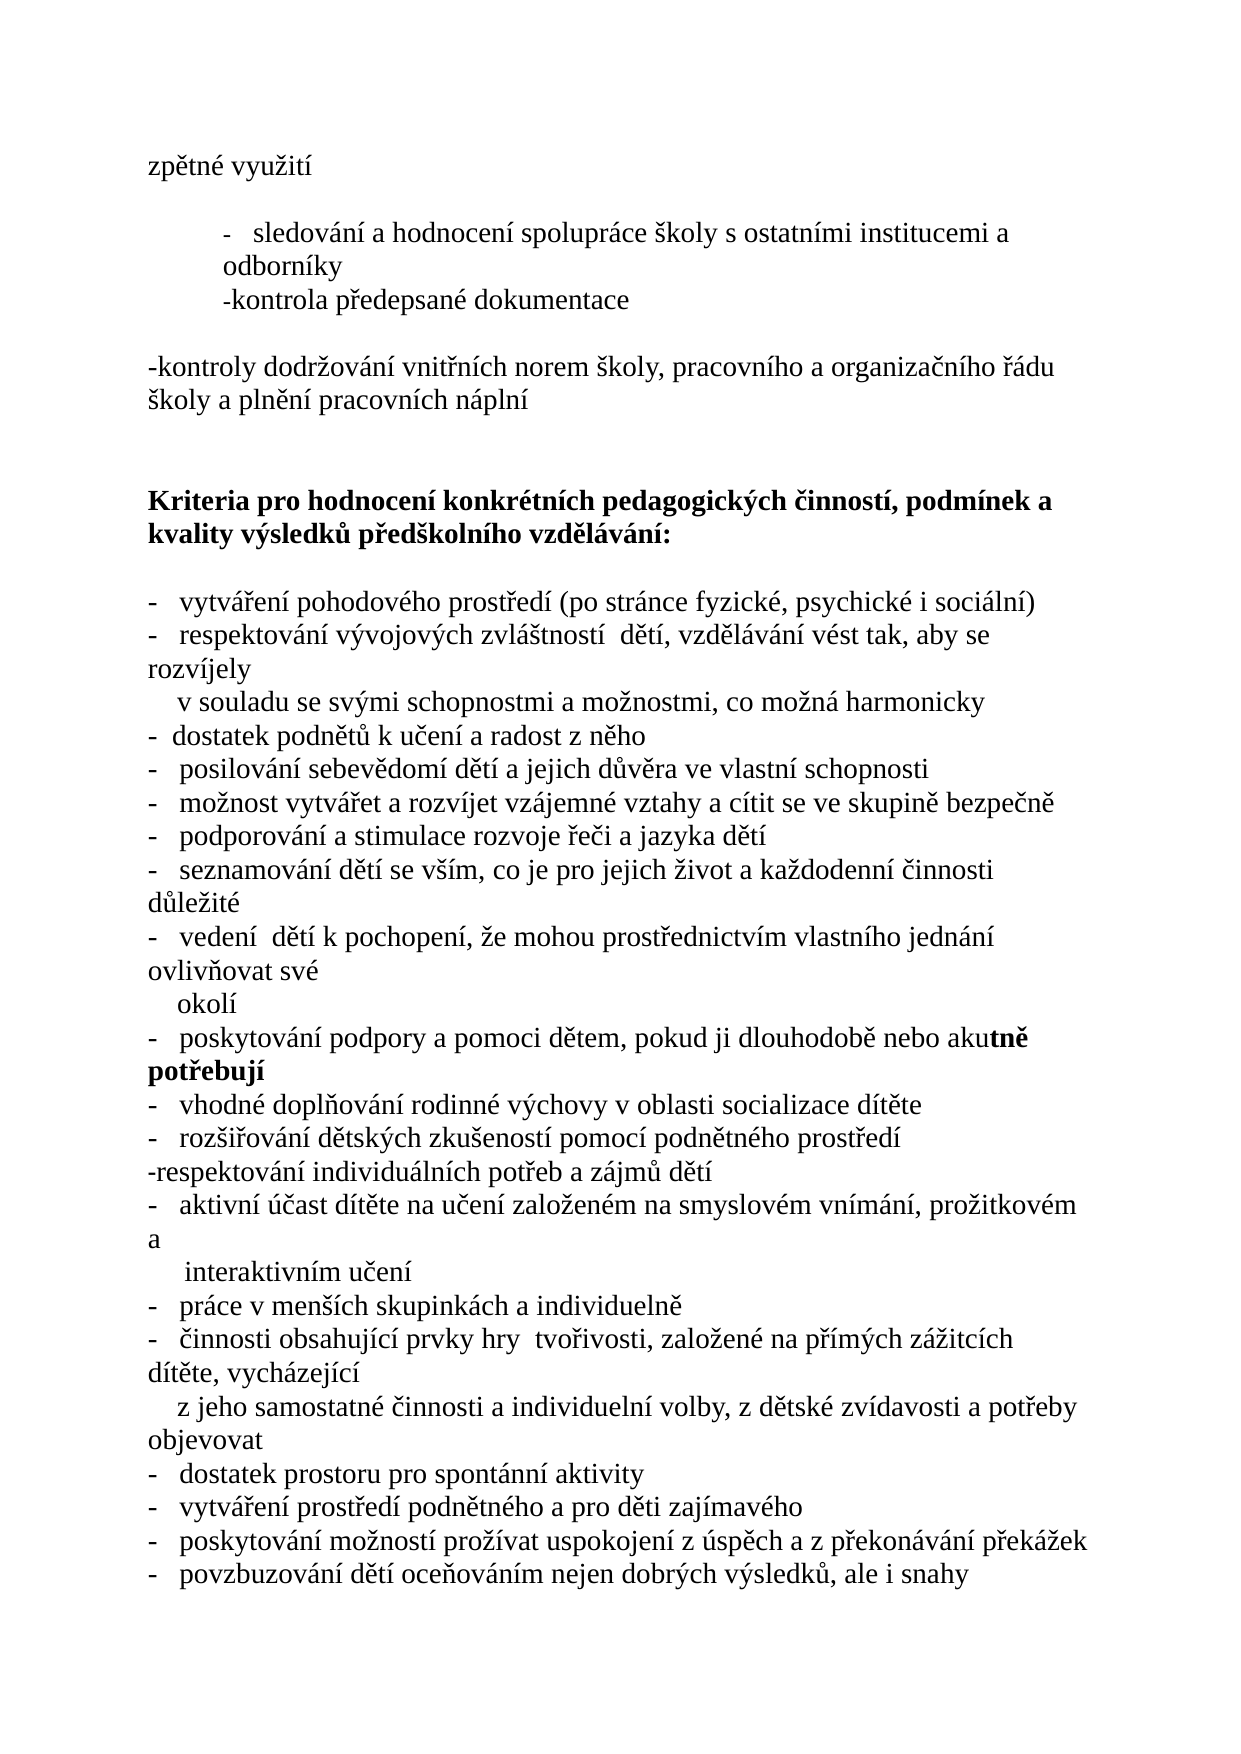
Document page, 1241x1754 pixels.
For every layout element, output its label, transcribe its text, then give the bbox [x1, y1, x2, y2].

text - možnost vytvářet a rozvíjet vzájemné vztahy a cítit se ve skupině bezpečně [148, 785, 1093, 818]
text - vhodné doplňování rodinné výchovy v oblasti socializace dítěte [148, 1087, 1093, 1120]
text okolí [148, 986, 1093, 1020]
list sledování a hodnocení spolupráce školy s ostatními institucemi a odborníky [223, 215, 1093, 282]
text interaktivním učení [148, 1254, 1093, 1288]
text - vytváření pohodového prostředí (po stránce fyzické, psychické i sociální) [148, 584, 1093, 617]
text - činnosti obsahující prvky hry tvořivosti, založené na přímých zážitcích dítěte, vycházející [148, 1322, 1093, 1389]
text - respektování vývojových zvláštností dětí, vzdělávání vést tak, aby se rozvíjely [148, 617, 1093, 684]
text - seznamování dětí se vším, co je pro jejich život a každodenní činnosti důležité [148, 852, 1093, 919]
text v souladu se svými schopnostmi a možnostmi, co možná harmonicky [148, 684, 1093, 718]
text -kontroly dodržování vnitřních norem školy, pracovního a organizačního řádu školy a plnění pracovních náplní [148, 349, 1093, 416]
text - vedení dětí k pochopení, že mohou prostřednictvím vlastního jednání ovlivňovat své [148, 919, 1093, 986]
text zpětné využití [148, 148, 1093, 181]
text - povzbuzování dětí oceňováním nejen dobrých výsledků, ale i snahy [148, 1556, 1093, 1590]
text z jeho samostatné činnosti a individuelní volby, z dětské zvídavosti a potřeby objevovat [148, 1389, 1093, 1456]
text - dostatek prostoru pro spontánní aktivity [148, 1456, 1093, 1489]
list respektování individuálních potřeb a zájmů dětí [148, 1154, 1093, 1187]
text - posilování sebevědomí dětí a jejich důvěra ve vlastní schopnosti [148, 751, 1093, 785]
text - aktivní účast dítěte na učení založeném na smyslovém vnímání, prožitkovém a [148, 1187, 1093, 1254]
text - vytváření prostředí podnětného a pro děti zajímavého [148, 1489, 1093, 1523]
list kontrola předepsané dokumentace [223, 282, 1093, 315]
text - dostatek podnětů k učení a radost z něho [148, 718, 1093, 751]
text - rozšiřování dětských zkušeností pomocí podnětného prostředí [148, 1120, 1093, 1154]
text - poskytování možností prožívat uspokojení z úspěch a z překonávání překážek [148, 1523, 1093, 1556]
text - podporování a stimulace rozvoje řeči a jazyka dětí [148, 818, 1093, 852]
text - poskytování podpory a pomoci dětem, pokud ji dlouhodobě nebo akutně potřebují [148, 1020, 1093, 1087]
text - práce v menších skupinkách a individuelně [148, 1288, 1093, 1322]
text Kriteria pro hodnocení konkrétních pedagogických činností, podmínek a kvality výsledků předškolního vzdělávání: [148, 483, 1093, 550]
